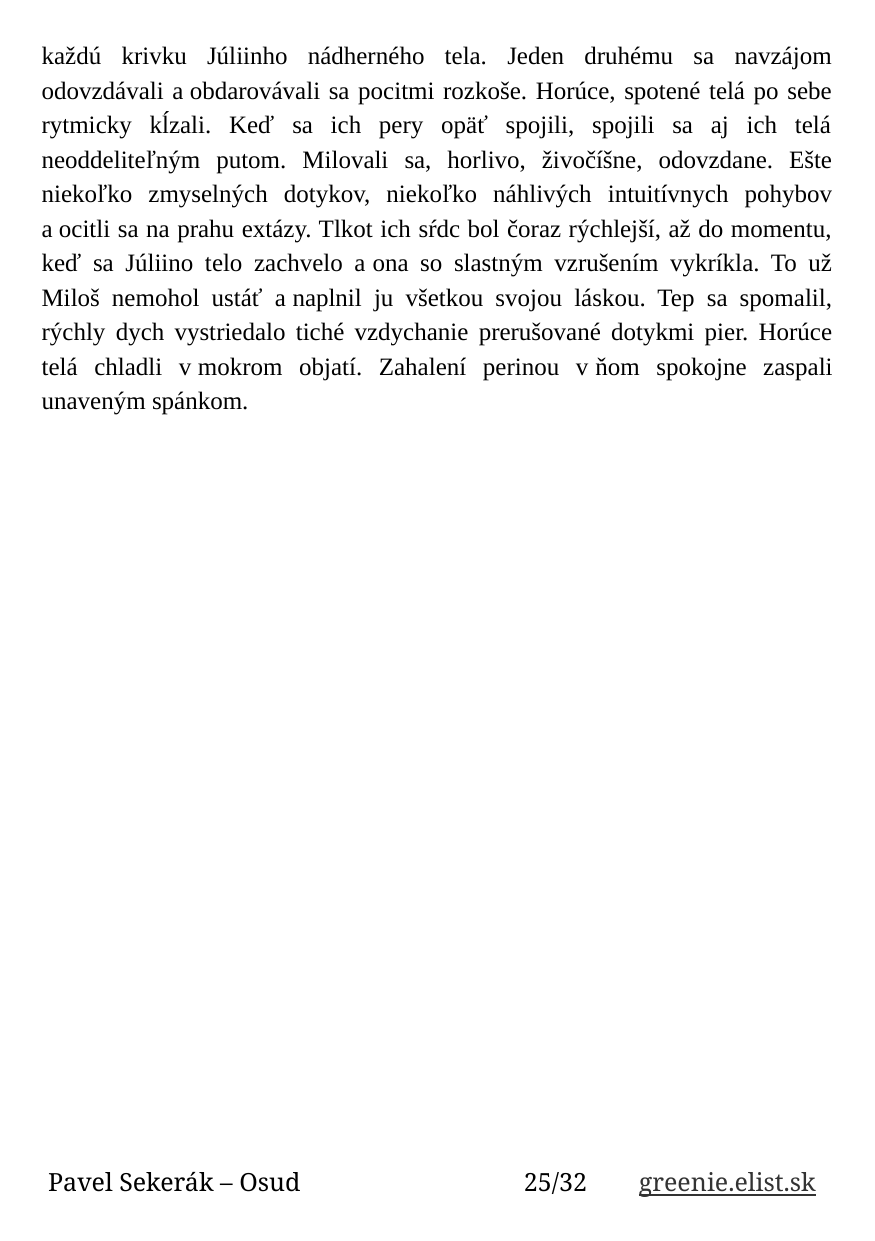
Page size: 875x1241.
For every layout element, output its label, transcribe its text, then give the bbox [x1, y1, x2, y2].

text každú krivku Júliinho nádherného tela. Jeden druhému sa navzájom odovzdávali a obdarovávali sa pocitmi rozkoše. Horúce, spotené telá po sebe rytmicky kĺzali. Keď sa ich pery opäť spojili, spojili sa aj ich telá neoddeliteľným putom. Milovali sa, horlivo, živočíšne, odovzdane. Ešte niekoľko zmyselných dotykov, niekoľko náhlivých intuitívnych pohybov a ocitli sa na prahu extázy. Tlkot ich sŕdc bol čoraz rýchlejší, až do momentu, keď sa Júliino telo zachvelo a ona so slastným vzrušením vykríkla. To už Miloš nemohol ustáť a naplnil ju všetkou svojou láskou. Tep sa spomalil, rýchly dych vystriedalo tiché vzdychanie prerušované dotykmi pier. Horúce telá chladli v mokrom objatí. Zahalení perinou v ňom spokojne zaspali unaveným spánkom. [41, 41, 833, 415]
